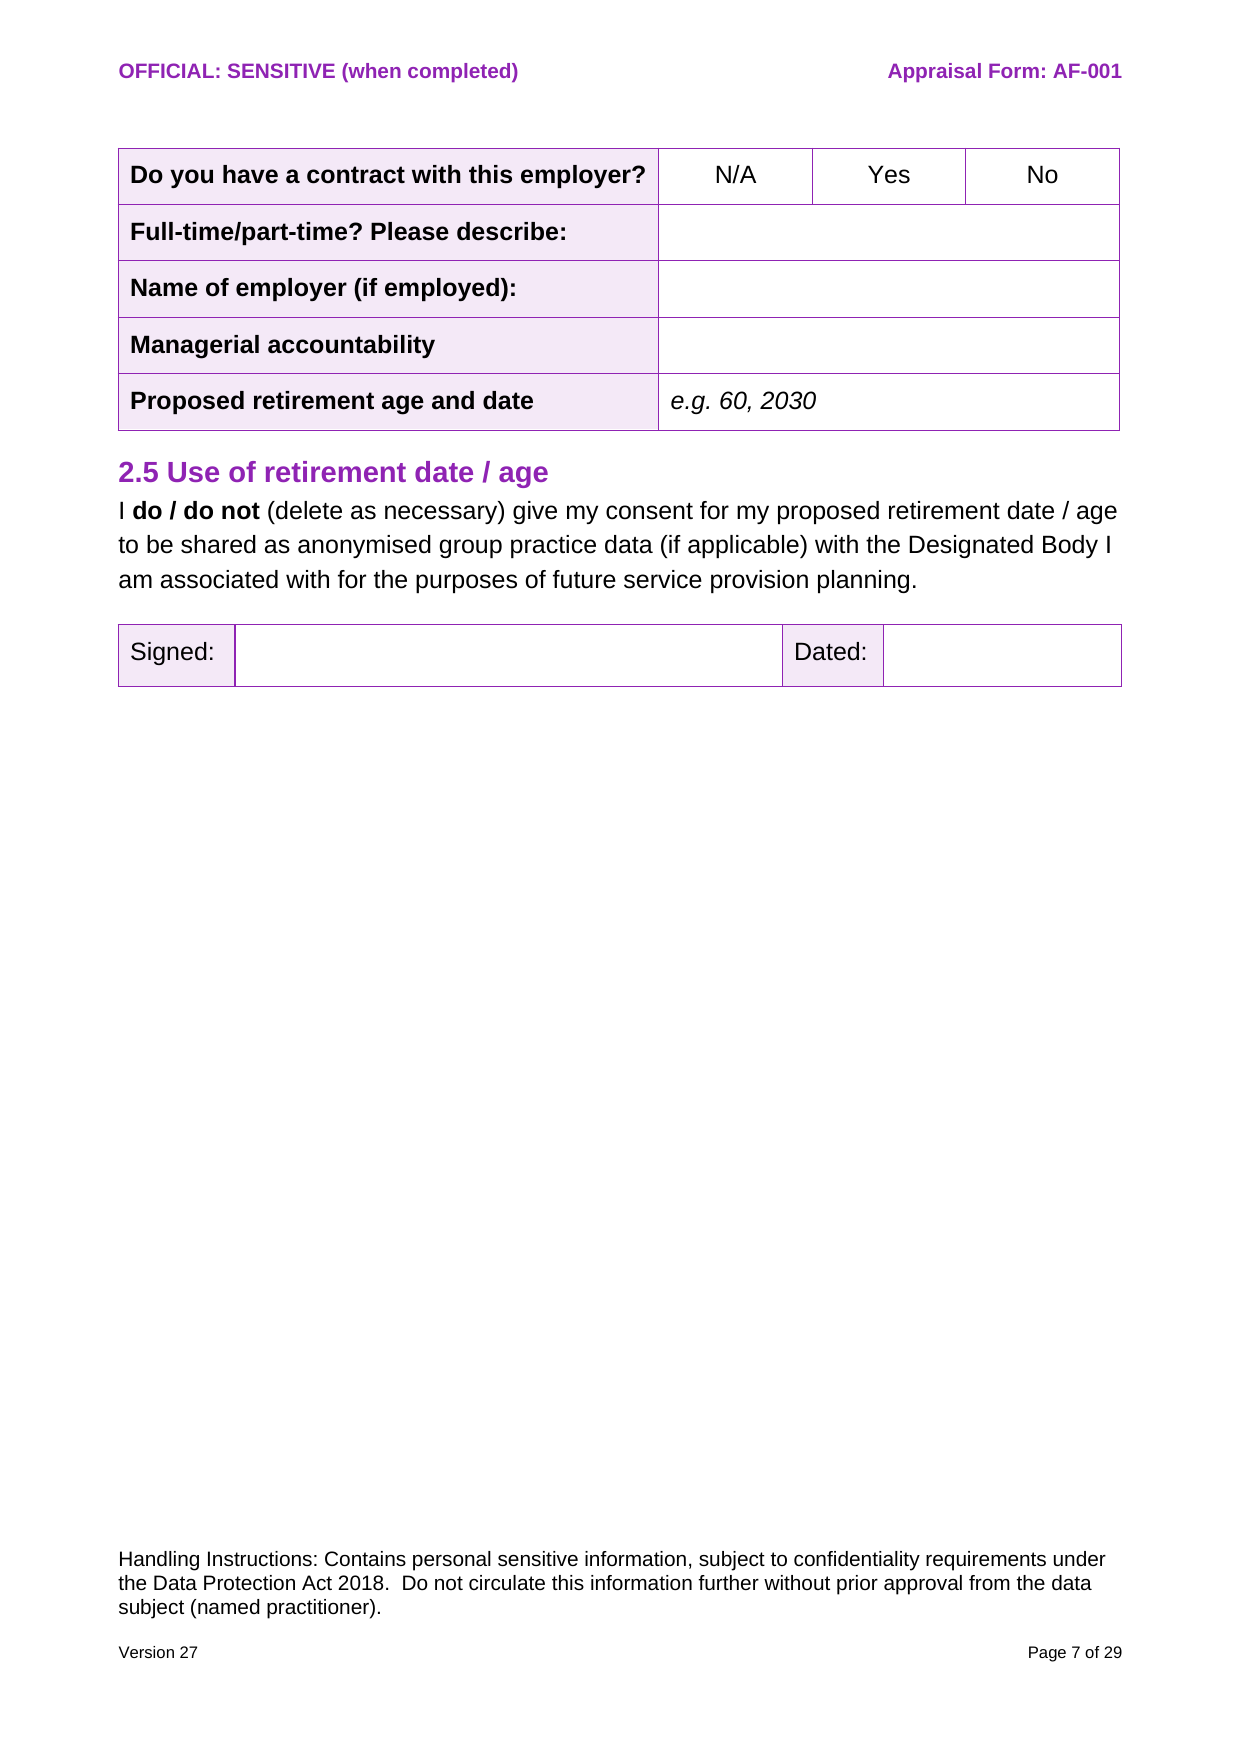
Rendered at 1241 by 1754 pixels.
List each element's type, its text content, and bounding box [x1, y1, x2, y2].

table_cell [659, 261, 1119, 317]
table_header Signed: [119, 625, 234, 686]
table_cell No [966, 149, 1119, 204]
table_header [884, 625, 1121, 686]
subtitle 2.5 Use of retirement date / age [118, 456, 1122, 489]
table_cell [659, 205, 1119, 260]
table_header Dated: [783, 625, 883, 686]
table_cell N/A [659, 149, 812, 204]
table_cell Do you have a contract with this employer? [119, 149, 658, 204]
text I do / do not (delete as necessary) give my consent for my proposed retirement date / age to be shared as anonymised group practice data (if applicable) with the Designated Body I am associated with for the purposes of future service provision planning. [118, 496, 1122, 593]
table_cell e.g. 60, 2030 [659, 374, 1119, 429]
table_header [236, 625, 782, 686]
table_cell Name of employer (if employed): [119, 261, 658, 317]
table_cell Proposed retirement age and date [119, 374, 658, 429]
table_cell Full-time/part-time? Please describe: [119, 205, 658, 260]
table_cell Managerial accountability [119, 318, 658, 373]
table_cell [659, 318, 1119, 373]
table_cell Yes [813, 149, 965, 204]
